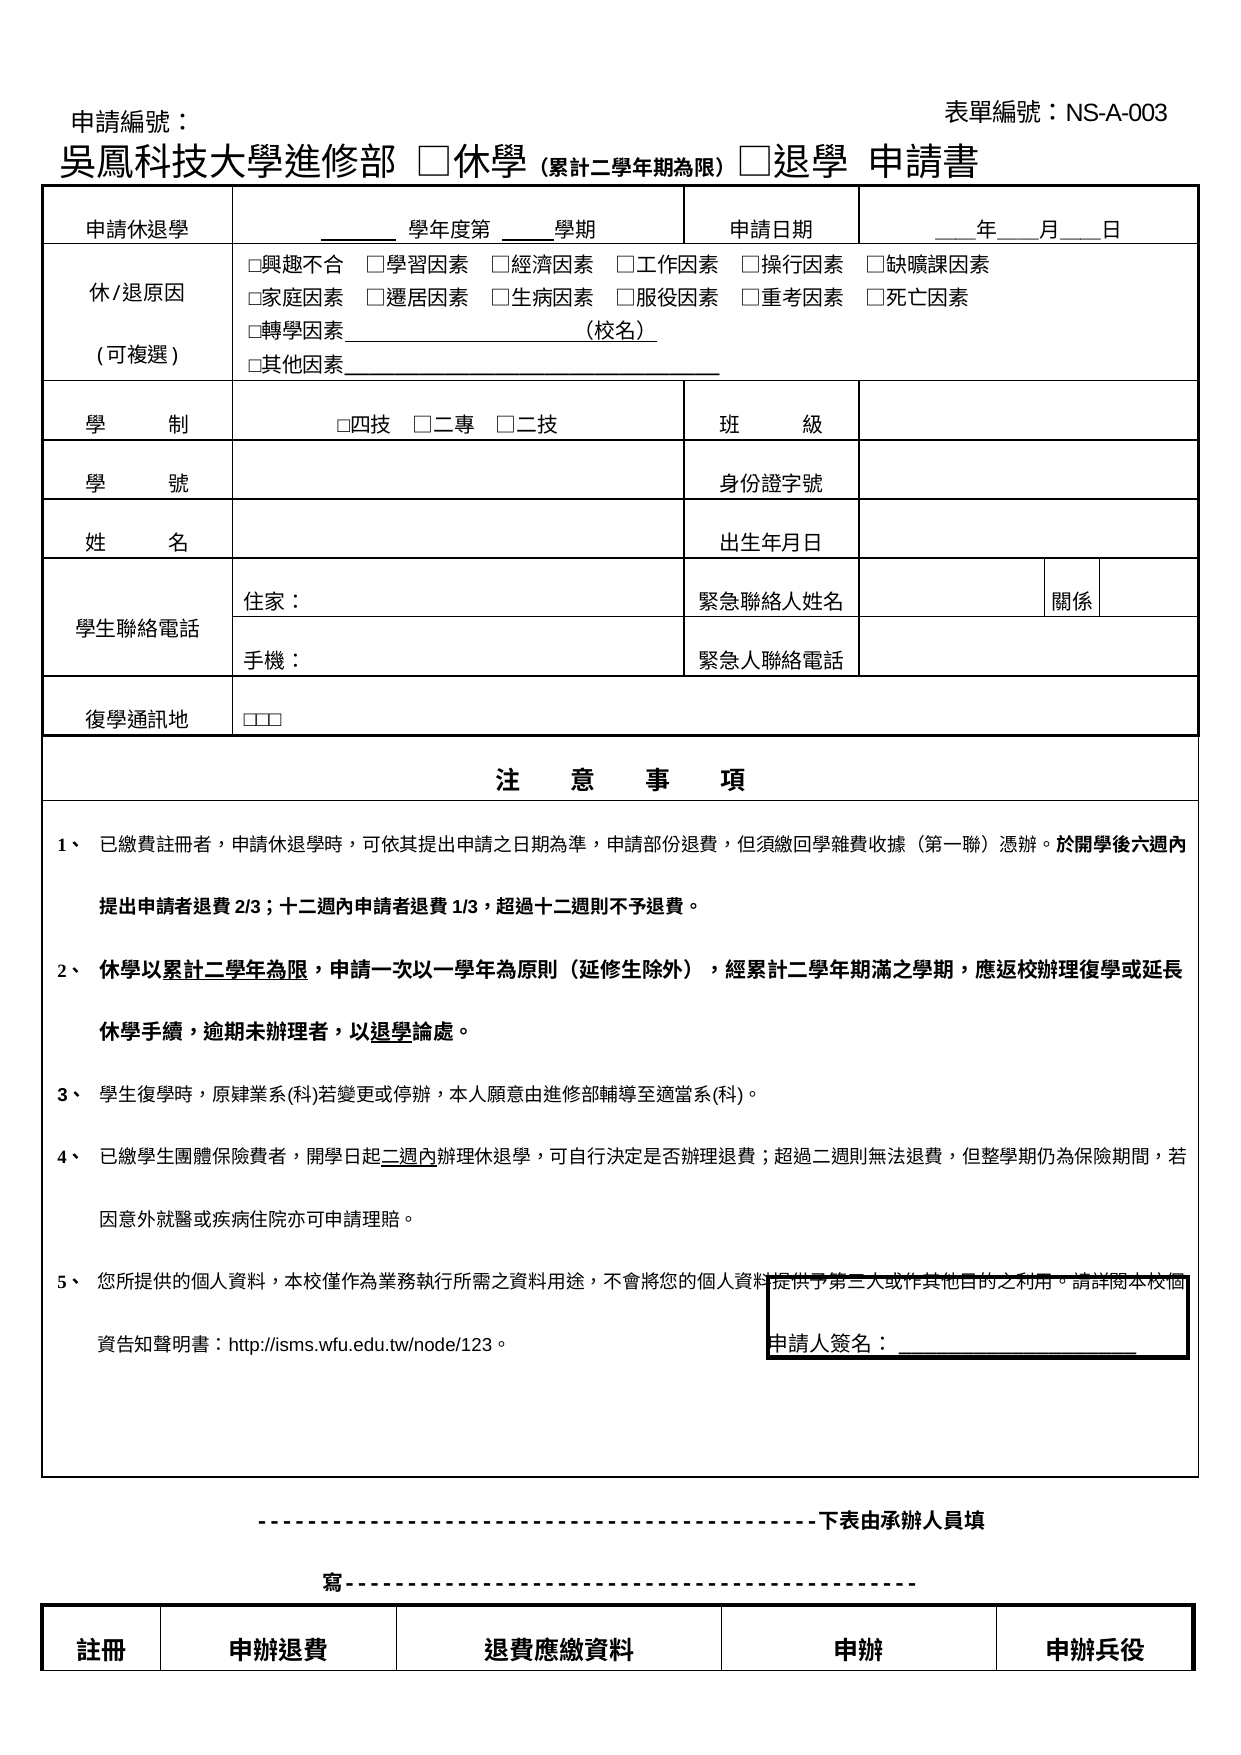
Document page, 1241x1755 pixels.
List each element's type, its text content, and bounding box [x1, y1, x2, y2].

table_cell 休/退原因 (可複選) [44, 244, 232, 380]
table_header 退費應繳資料 [397, 1607, 721, 1669]
table_header 註冊 [44, 1607, 160, 1669]
table_header 申辦退費 [161, 1607, 396, 1669]
table_cell 學生聯絡電話 [44, 559, 232, 675]
table_header 申辦兵役 [997, 1607, 1191, 1669]
table_cell [860, 559, 1044, 616]
table_header 申請休退學 學年度/學期 [44, 187, 232, 243]
table_cell 學 制 [44, 381, 232, 439]
text 吳鳳科技大學進修部 □休學（累計二學年期為限）□退學 申請書 [59, 142, 1181, 183]
table_header 表單編號：NS-A-003 [806, 79, 1180, 142]
table_cell □興趣不合 □學習因素 □經濟因素 □工作因素 □操行因素 □缺曠課因素 □家庭因素 □遷居因素 □生病因素 □服役因素 □重考因素 □死亡因素 □轉學因素 （校名） □其他因素______________________________ [233, 244, 1197, 380]
text ---------------------------------------------下表由承辦人員填寫---------------------------------------------- [44, 1478, 1196, 1602]
table_cell [233, 441, 683, 498]
table_header 申請編號： [59, 79, 433, 142]
table_cell [860, 381, 1197, 439]
table_cell 班 級 [685, 381, 858, 439]
table_header 學年度第 學期 [233, 187, 683, 243]
table_cell [233, 500, 683, 557]
table_cell 出生年月日 [685, 500, 858, 557]
table_header 申請日期 [685, 187, 858, 243]
table_cell 學 號 [44, 441, 232, 498]
table_cell 已繳費註冊者，申請休退學時，可依其提出申請之日期為準，申請部份退費，但須繳回學雜費收據（第一聯）憑辦。於開學後六週內提出申請者退費2/3；十二週內申請者退費1/3，超過十二週則不予退費。 休學以累計二學年為限，申請一次以一學年為原則（延修生除外），經累計二學年期滿之學期，應返校辦理復學或延長休學手續，逾期未辦理者，以退學論處。 學生復學時，原肄業系(科)若變更或停辦，本人願意由進修部輔導至適當系(科)。 已繳學生團體保險費者，開學日起二週內辦理休退學，可自行決定是否辦理退費；超過二週則無法退費，但整學期仍為保險期間，若因意外就醫或疾病住院亦可申請理賠。 您所提供的個人資料，本校僅作為業務執行所需之資料用途，不會將您的個人資料提供予第三人或作其他目的之利用。請詳閱本校個資告知聲明書：http://isms.wfu.edu.tw/node/123。 [43, 801, 1198, 1476]
table_cell 注 意 事 項 [43, 737, 1198, 800]
table_cell □□□ [233, 677, 1197, 734]
table_cell 復學通訊地 [44, 677, 232, 734]
table_cell 緊急聯絡人姓名 [685, 559, 858, 616]
table_header [433, 79, 806, 142]
table_cell [860, 500, 1197, 557]
table_cell 手機： [233, 617, 683, 675]
table_cell [860, 441, 1197, 498]
table_cell [860, 617, 1197, 675]
table_cell 姓 名 [44, 500, 232, 557]
table_cell 身份證字號 [685, 441, 858, 498]
table_cell 緊急人聯絡電話 [685, 617, 858, 675]
table_cell 關係 稱謂 [1045, 559, 1099, 616]
table_cell [1100, 559, 1197, 616]
table_cell □四技 □二專 □二技 [233, 381, 683, 439]
table_cell 住家： [233, 559, 683, 616]
table_header ＿＿年＿＿月＿＿日 [860, 187, 1197, 243]
table_header 申辦 [722, 1607, 996, 1669]
